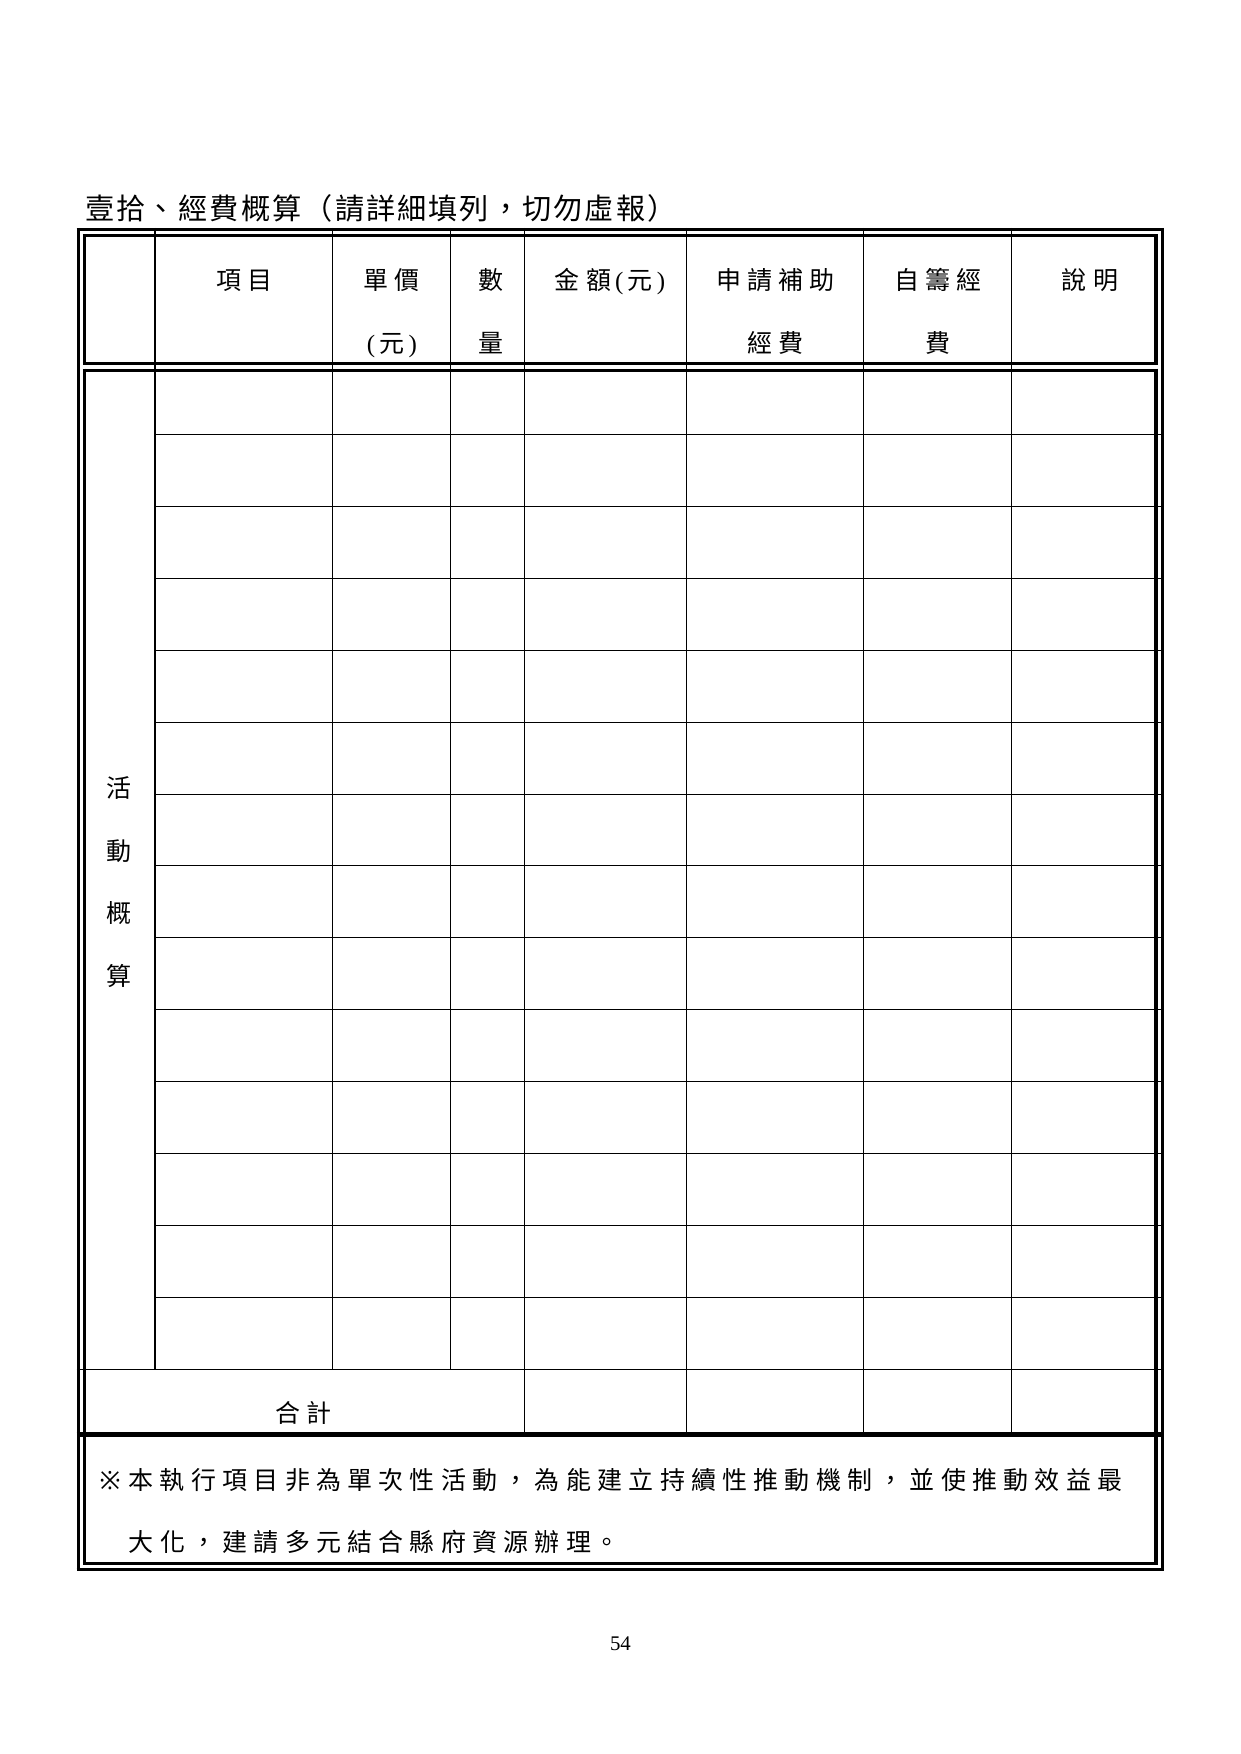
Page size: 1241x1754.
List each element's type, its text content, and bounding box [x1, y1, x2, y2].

table_cell [525, 579, 686, 650]
table_cell [451, 795, 524, 865]
table_cell [525, 938, 686, 1009]
table_cell [525, 866, 686, 937]
table_cell [333, 1154, 450, 1225]
table_cell [687, 365, 863, 369]
table_cell ※本執行項目非為單次性活動，為能建立持續性推動機制，並使推動效益最大化，建請多元結合縣府資源辦理。 ※計畫支出項目申請本署補助經費部分，其核結項目及基準請參照「教育部補助及委辦經費核撥結報作業要點」規定辦理(詳如年度計畫經費編列基準表)，未符者將逕於補助經費額度中扣除。 [86, 1437, 1154, 1562]
table_cell [451, 1010, 524, 1081]
table_cell [687, 938, 863, 1009]
table_cell [525, 723, 686, 793]
table_cell [156, 435, 332, 506]
table_cell [156, 1010, 332, 1081]
table_cell [451, 723, 524, 793]
table_cell [864, 507, 1011, 578]
table_cell [156, 1154, 332, 1225]
table_header 說明 [1012, 231, 1159, 362]
table_header 申請補助經費 [687, 237, 863, 362]
table_cell [1012, 1154, 1154, 1225]
table_cell [1012, 362, 1159, 434]
table_cell [687, 507, 863, 578]
table_cell [1012, 723, 1154, 793]
table_cell [451, 1082, 524, 1153]
table_cell [687, 723, 863, 793]
table_cell [1012, 866, 1154, 937]
table_header 金額(元) [525, 237, 686, 362]
table_cell [451, 365, 524, 369]
table_cell [333, 938, 450, 1009]
table_cell [451, 651, 524, 722]
table_header [86, 237, 154, 362]
table_cell [451, 1154, 524, 1225]
table_cell [156, 795, 332, 865]
table_cell [687, 372, 863, 434]
table_cell [864, 723, 1011, 793]
table_cell [525, 1010, 686, 1081]
table_cell [156, 651, 332, 722]
table_cell [333, 507, 450, 578]
table_cell [687, 1226, 863, 1297]
table_cell [451, 507, 524, 578]
table_cell [687, 795, 863, 865]
table_cell [1012, 1082, 1154, 1153]
table_cell [451, 1226, 524, 1297]
table_cell [687, 579, 863, 650]
table_cell [864, 938, 1011, 1009]
table_cell 活 動 概 算 [81, 362, 154, 1368]
table_cell [864, 1154, 1011, 1225]
table_header 項目 [156, 237, 332, 362]
table_cell [451, 866, 524, 937]
table_cell [525, 365, 686, 369]
table_cell [1012, 372, 1154, 434]
table_cell [525, 795, 686, 865]
table_cell [333, 579, 450, 650]
table_cell [333, 365, 450, 369]
table_cell [687, 651, 863, 722]
table_cell [333, 1010, 450, 1081]
table_cell [687, 1082, 863, 1153]
table_cell [864, 1298, 1011, 1368]
table_cell [156, 1298, 332, 1368]
table_cell [333, 1082, 450, 1153]
table_cell [1012, 651, 1154, 722]
table_cell [525, 1298, 686, 1368]
table_cell [156, 938, 332, 1009]
table_cell [451, 435, 524, 506]
table_cell [864, 651, 1011, 722]
table_cell [451, 938, 524, 1009]
table_cell 合計 [86, 1370, 524, 1432]
table_cell [525, 1226, 686, 1297]
table_cell [525, 1082, 686, 1153]
table_cell [864, 866, 1011, 937]
table_cell [864, 1010, 1011, 1081]
table_cell [333, 372, 450, 434]
table_cell [864, 365, 1011, 369]
table_cell [156, 1226, 332, 1297]
table_cell [1012, 507, 1154, 578]
table_header [81, 231, 154, 362]
table_cell [1012, 938, 1154, 1009]
table_cell [333, 1226, 450, 1297]
table_cell [156, 365, 332, 369]
table_cell [525, 651, 686, 722]
table_cell [864, 1082, 1011, 1153]
table_cell [687, 1298, 863, 1368]
table_cell [333, 795, 450, 865]
table_cell [864, 435, 1011, 506]
table_cell [1012, 1010, 1154, 1081]
table_cell [451, 372, 524, 434]
table_cell [864, 795, 1011, 865]
table_cell [1012, 795, 1154, 865]
table_cell [156, 579, 332, 650]
table_cell [525, 1154, 686, 1225]
table_cell [333, 723, 450, 793]
table_cell [864, 372, 1011, 434]
table_cell [156, 866, 332, 937]
table_cell [687, 1010, 863, 1081]
table_cell [687, 866, 863, 937]
table_cell [525, 507, 686, 578]
table_cell [333, 866, 450, 937]
table_cell [451, 579, 524, 650]
table_header 自籌經費 [864, 237, 1011, 362]
table_cell [333, 435, 450, 506]
table_cell [864, 1370, 1011, 1432]
table_cell [1012, 1298, 1154, 1368]
list 經費概算（請詳細填列，切勿虛報） [84, 165, 1157, 228]
table_cell [333, 651, 450, 722]
table_cell [1012, 435, 1154, 506]
table_header 數量 [451, 237, 524, 362]
table_cell [687, 1154, 863, 1225]
table_cell [687, 1370, 863, 1432]
table_header 單價(元) [333, 237, 450, 362]
table_cell [156, 372, 332, 434]
table_cell [864, 1226, 1011, 1297]
table_cell [1012, 579, 1154, 650]
table_cell [687, 435, 863, 506]
table_cell [525, 435, 686, 506]
table_cell [451, 1298, 524, 1368]
table_cell [333, 1298, 450, 1368]
table_cell [1012, 1370, 1154, 1432]
table_cell [156, 1082, 332, 1153]
table_cell [156, 723, 332, 793]
table_cell [156, 507, 332, 578]
table_cell [864, 579, 1011, 650]
table_cell [525, 372, 686, 434]
table_cell [525, 1370, 686, 1432]
table_cell [1012, 1226, 1154, 1297]
